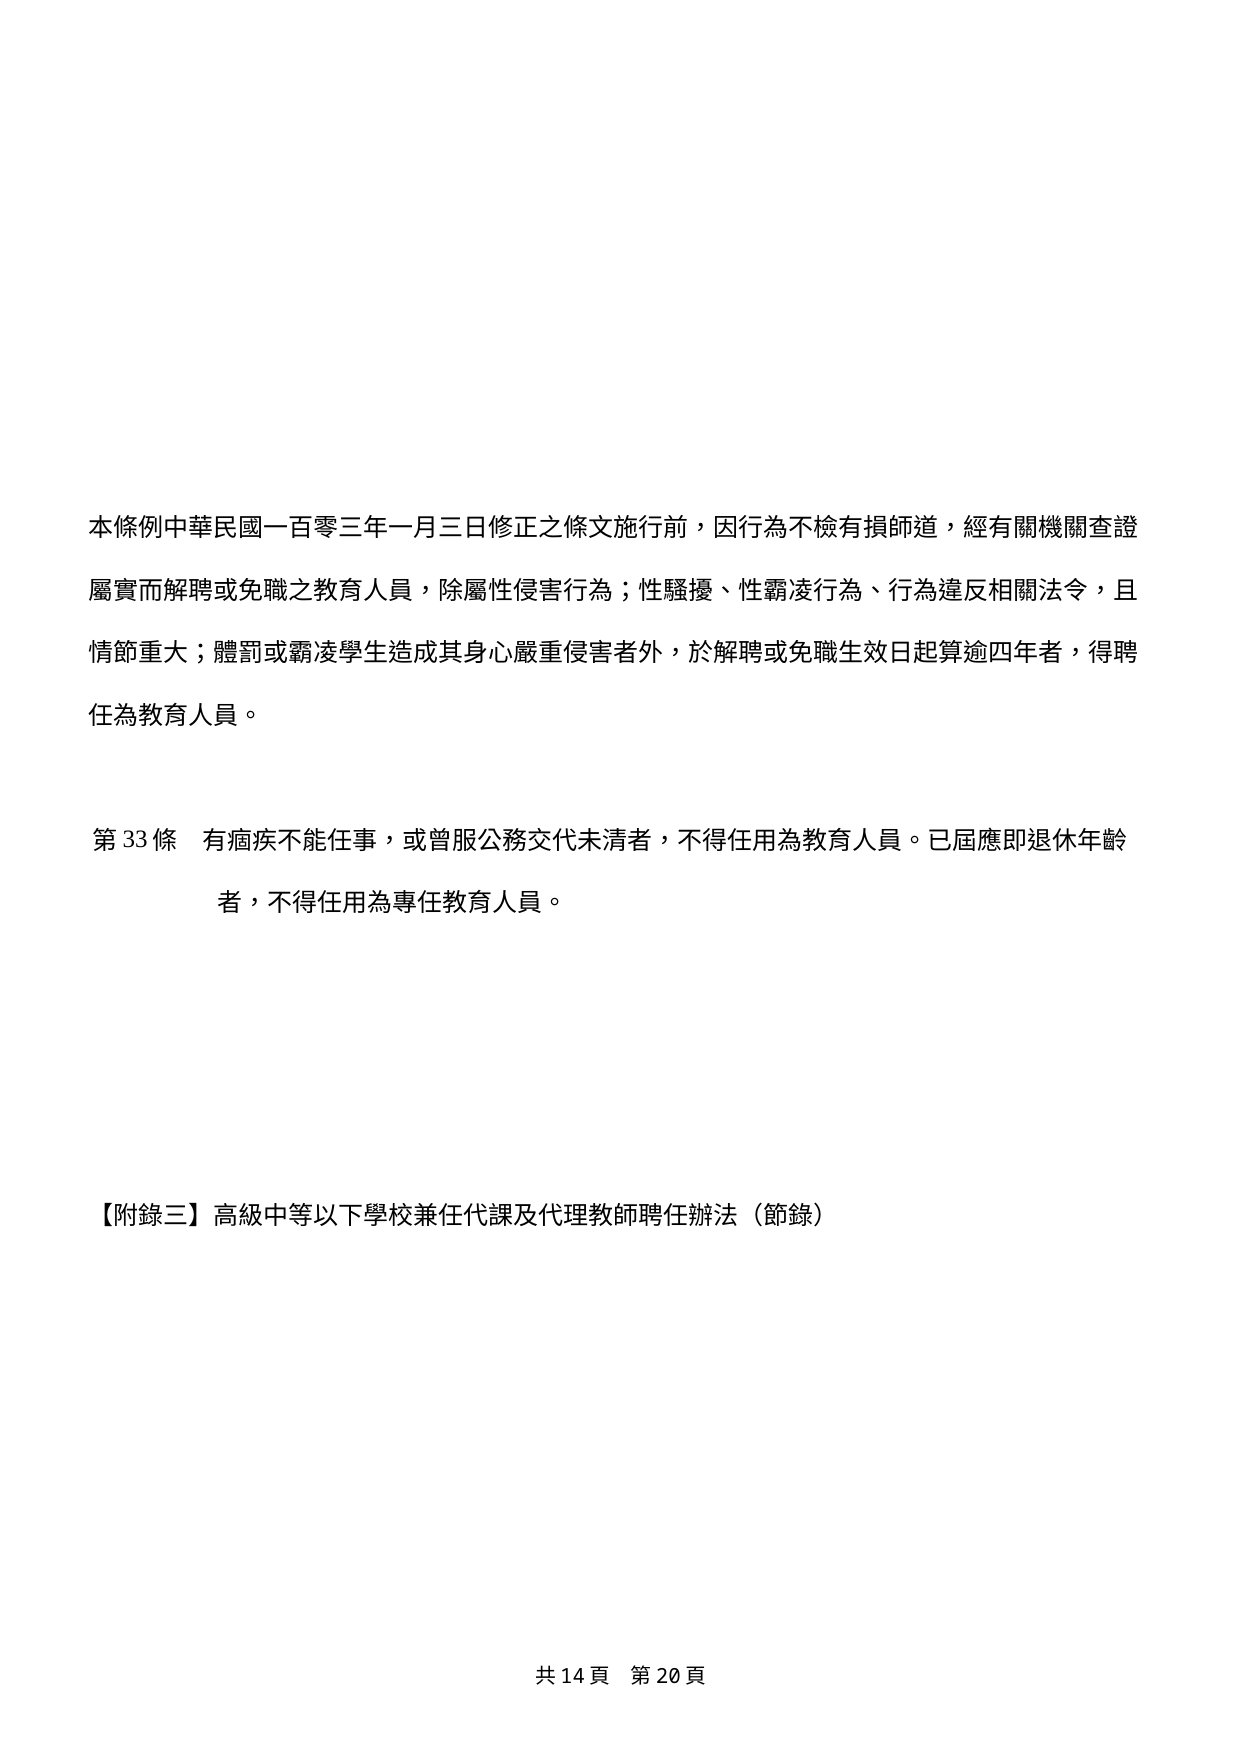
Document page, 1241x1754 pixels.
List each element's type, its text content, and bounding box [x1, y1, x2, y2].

text 第33條 有痼疾不能任事，或曾服公務交代未清者，不得任用為教育人員。已屆應即退休年齡者，不得任用為專任教育人員。 [92, 797, 1152, 922]
text 【附錄三】高級中等以下學校兼任代課及代理教師聘任辦法（節錄） [89, 1172, 1152, 1234]
text 本條例中華民國一百零三年一月三日修正之條文施行前，因行為不檢有損師道，經有關機關查證屬實而解聘或免職之教育人員，除屬性侵害行為；性騷擾、性霸凌行為、行為違反相關法令，且情節重大；體罰或霸凌學生造成其身心嚴重侵害者外，於解聘或免職生效日起算逾四年者，得聘任為教育人員。 [89, 484, 1152, 734]
